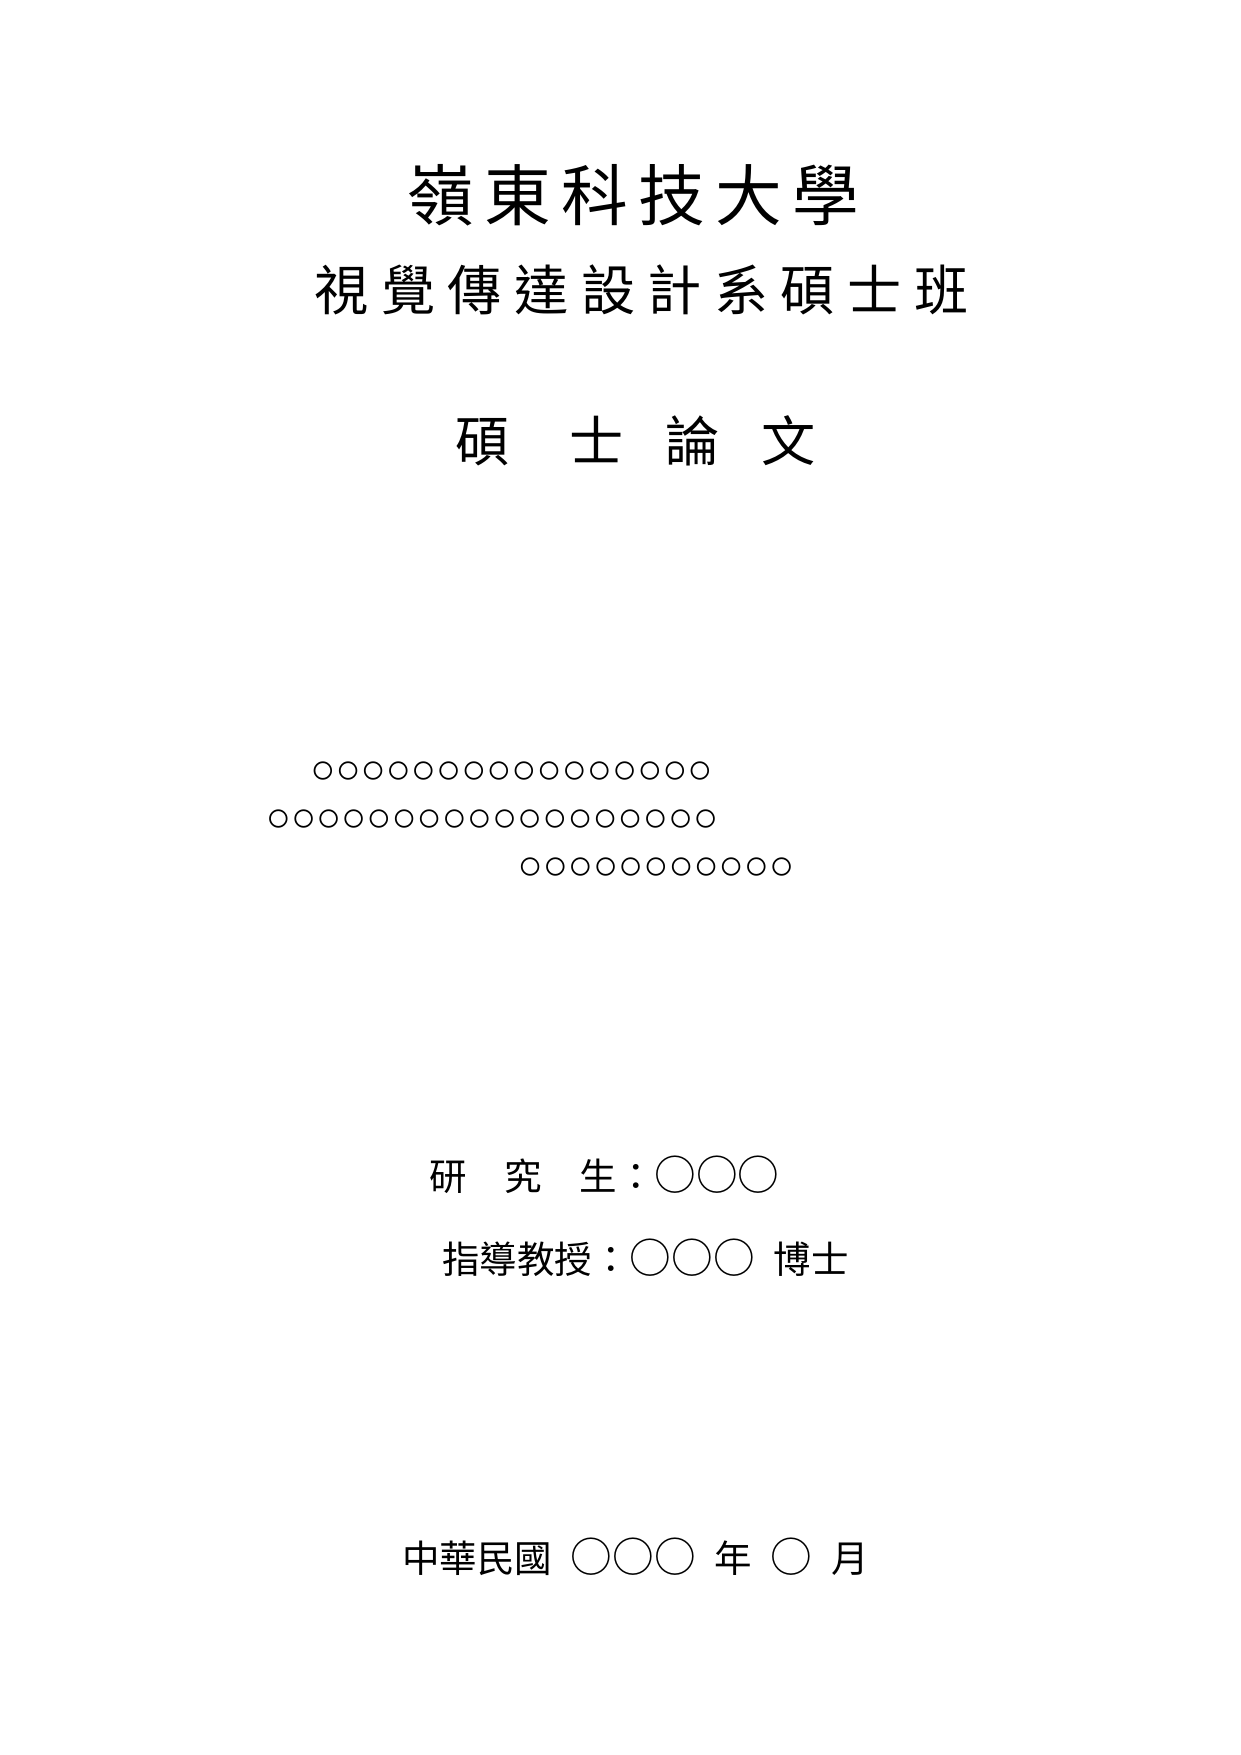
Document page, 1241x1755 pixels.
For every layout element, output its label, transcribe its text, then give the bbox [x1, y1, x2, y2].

text 中華民國 ○○○ 年 ○ 月 [380, 1524, 890, 1584]
subtitle ○○○○○○○○○○○ [177, 841, 1090, 888]
subtitle ○○○○○○○○○○○○○○○○ [177, 744, 1090, 792]
subtitle ○○○○○○○○○○○○○○○○○○ [177, 793, 1090, 841]
text 碩 士 論 文 [369, 398, 900, 477]
text 指導教授：○○○ 博士 [388, 1226, 903, 1286]
text ­嶺東科技大學 [177, 150, 1090, 238]
text 研 究 生：○○○ [118, 1142, 1090, 1203]
text 視覺傳達設計系碩士班 [234, 248, 1048, 326]
